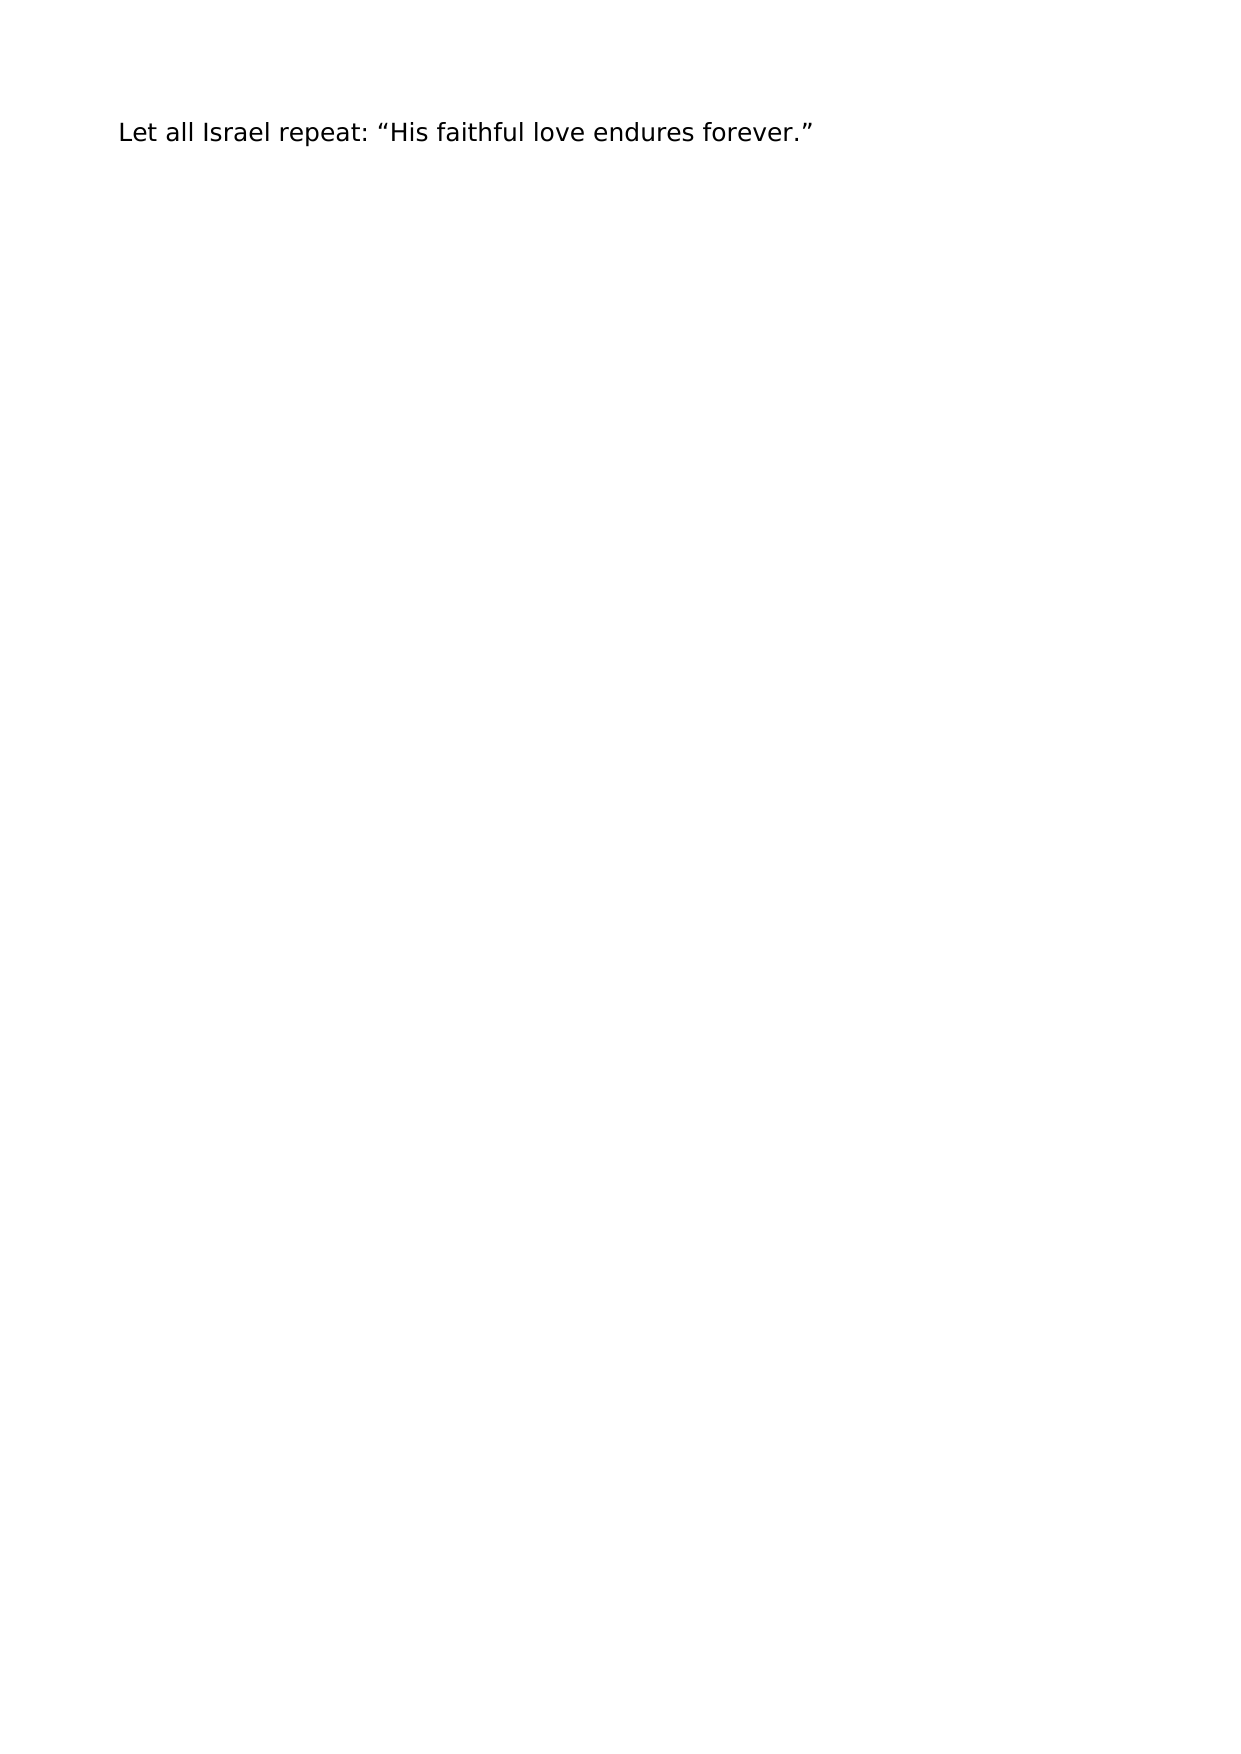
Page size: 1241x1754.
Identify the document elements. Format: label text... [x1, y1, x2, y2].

text Let all Israel repeat: “His faithful love endures forever.” [118, 118, 1122, 147]
